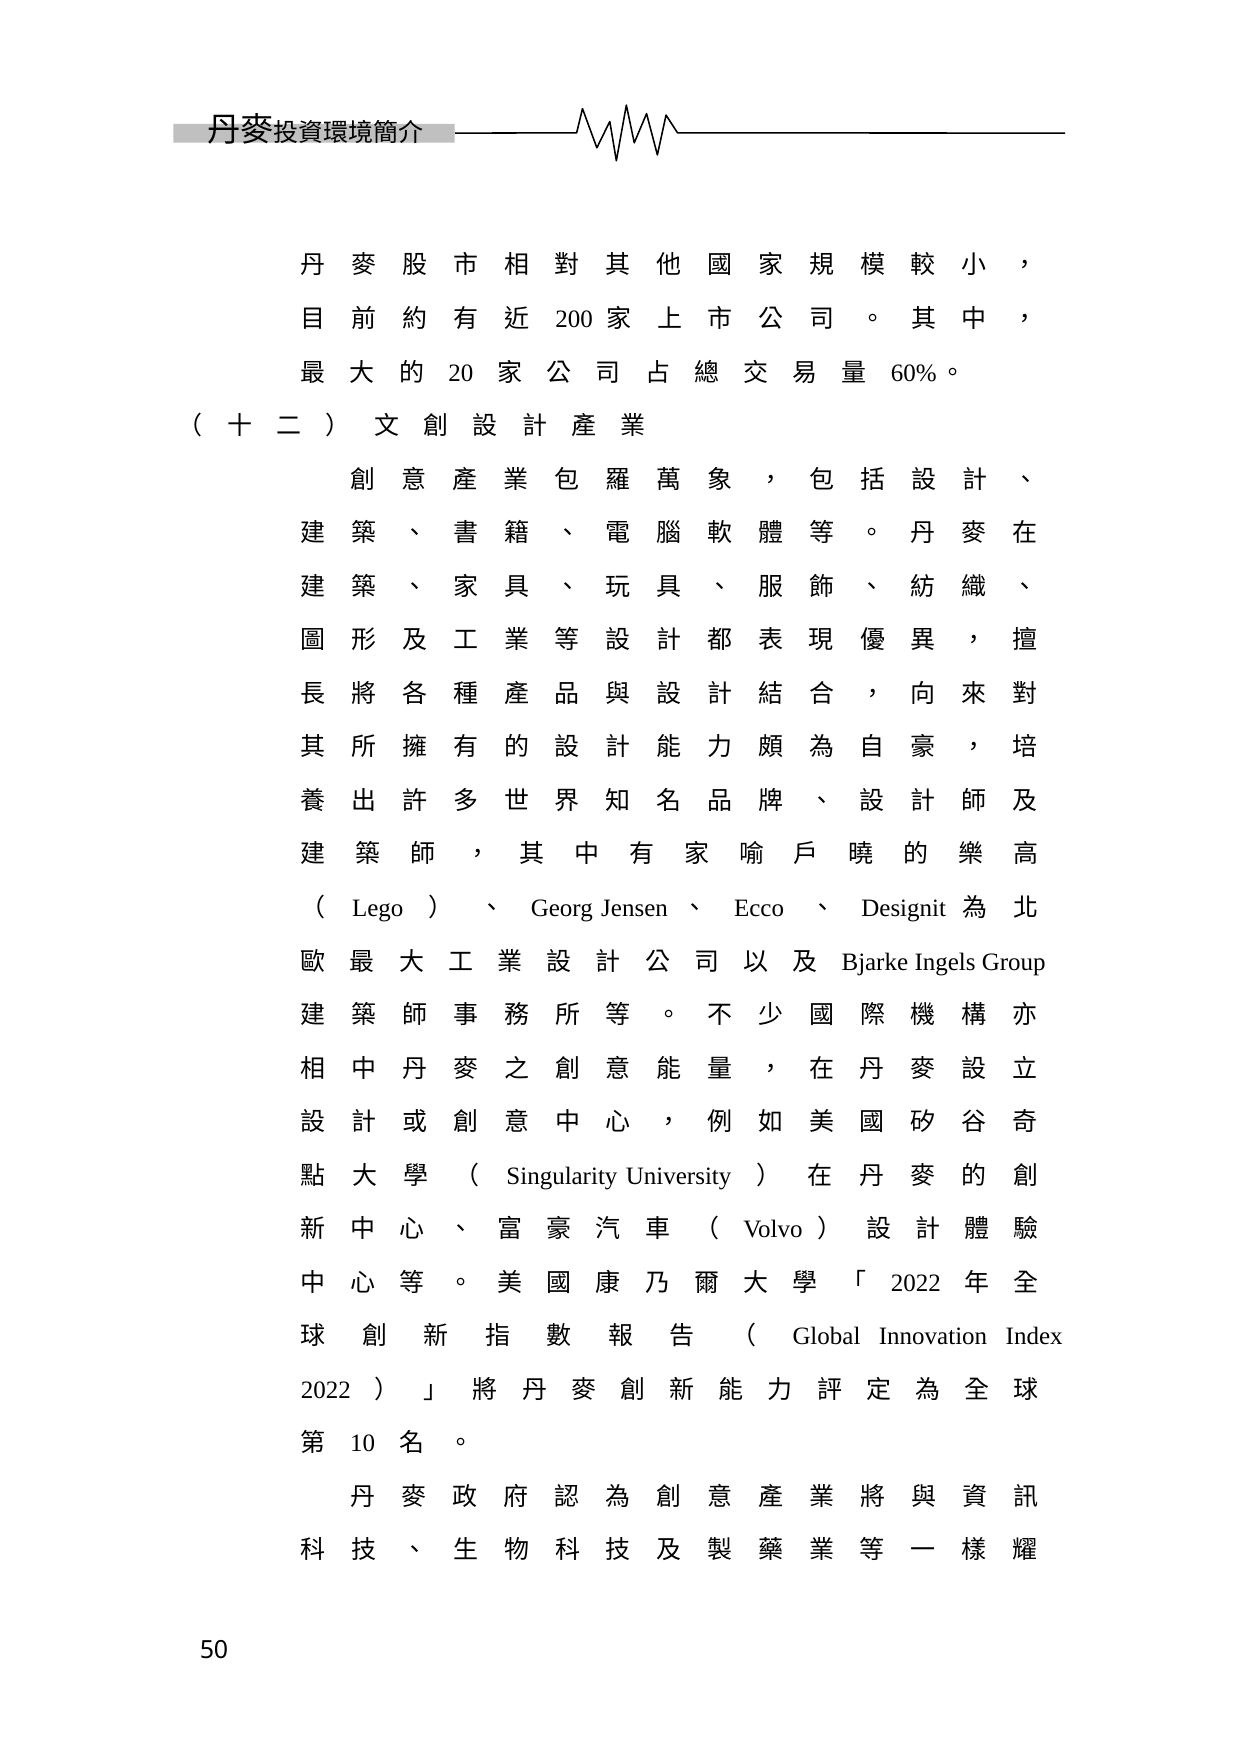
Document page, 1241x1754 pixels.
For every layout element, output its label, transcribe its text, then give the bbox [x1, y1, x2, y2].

text （十二）文創設計產業 [178, 397, 1063, 450]
text 創意產業包羅萬象，包括設計、建築、書籍、電腦軟體等。丹麥在建築、家具、玩具、服飾、紡織、圖形及工業等設計都表現優異，擅長將各種產品與設計結合，向來對其所擁有的設計能力頗為自豪，培養出許多世界知名品牌、設計師及建築師，其中有家喻戶曉的樂高（Lego）、Georg Jensen、Ecco、Designit為北歐最大工業設計公司以及Bjarke Ingels Group建築師事務所等。不少國際機構亦相中丹麥之創意能量，在丹麥設立設計或創意中心，例如美國矽谷奇點大學（Singularity University）在丹麥的創新中心、富豪汽車（Volvo）設計體驗中心等。美國康乃爾大學「2022年全球創新指數報告（Global Innovation Index 2022）」將丹麥創新能力評定為全球第10名。 [276, 450, 1063, 1468]
text 丹麥政府認為創意產業將與資訊科技、生物科技及製藥業等一樣耀眼，成長將頗為可觀，且可為其他產業創造價值，因此制定多項政策，以提升使用者需要之設計能力，丹麥國家設計中心（Danish Design Centre, DDC）旨在提升丹麥商業和工業的設計價值，幫助設計行業的專業化，並助推廣丹麥設計，其業務範圍廣含公共和私營部門之衛生、創新、城市等領域。丹麥每年有15萬名學生攻讀設計方面的學科，有4,500間設計公司，並舉辦大型國際設計比賽Index Award，及辦理北歐最大的時裝展覽活動哥本哈根時裝展覽週。丹麥科技大學（DTU）自1999年累計支持約2,200家新企業，營業額超過11億美金，創造逾2,700個就業機會，且在過去的40年內，該校每週平均有超過2家新創公司成立，其中有40%的著重領域為材料、機器人及感測器；第二大領域為生命科學，其著重在新型的醫療科技、生物科技及新型食品。 [276, 1468, 1063, 1575]
text 哥本哈根證券交易所（Copenhagen Stock Exchange, CSE）是丹麥證券的官方市場。CSE於1996年成為一家有限公司，並進行股票、固定收益工具和衍生品之買賣。CSE是OMX交易所集團的成員之一，該集團由哥本哈根、斯德哥爾摩、赫爾辛基和冰島交易所組成，現為納斯達克（Nasdaq）的一部分。丹麥股市相對其他國家規模較小，目前約有近200家上市公司。其中，最大的20家公司占總交易量60%。 [276, 236, 1063, 397]
